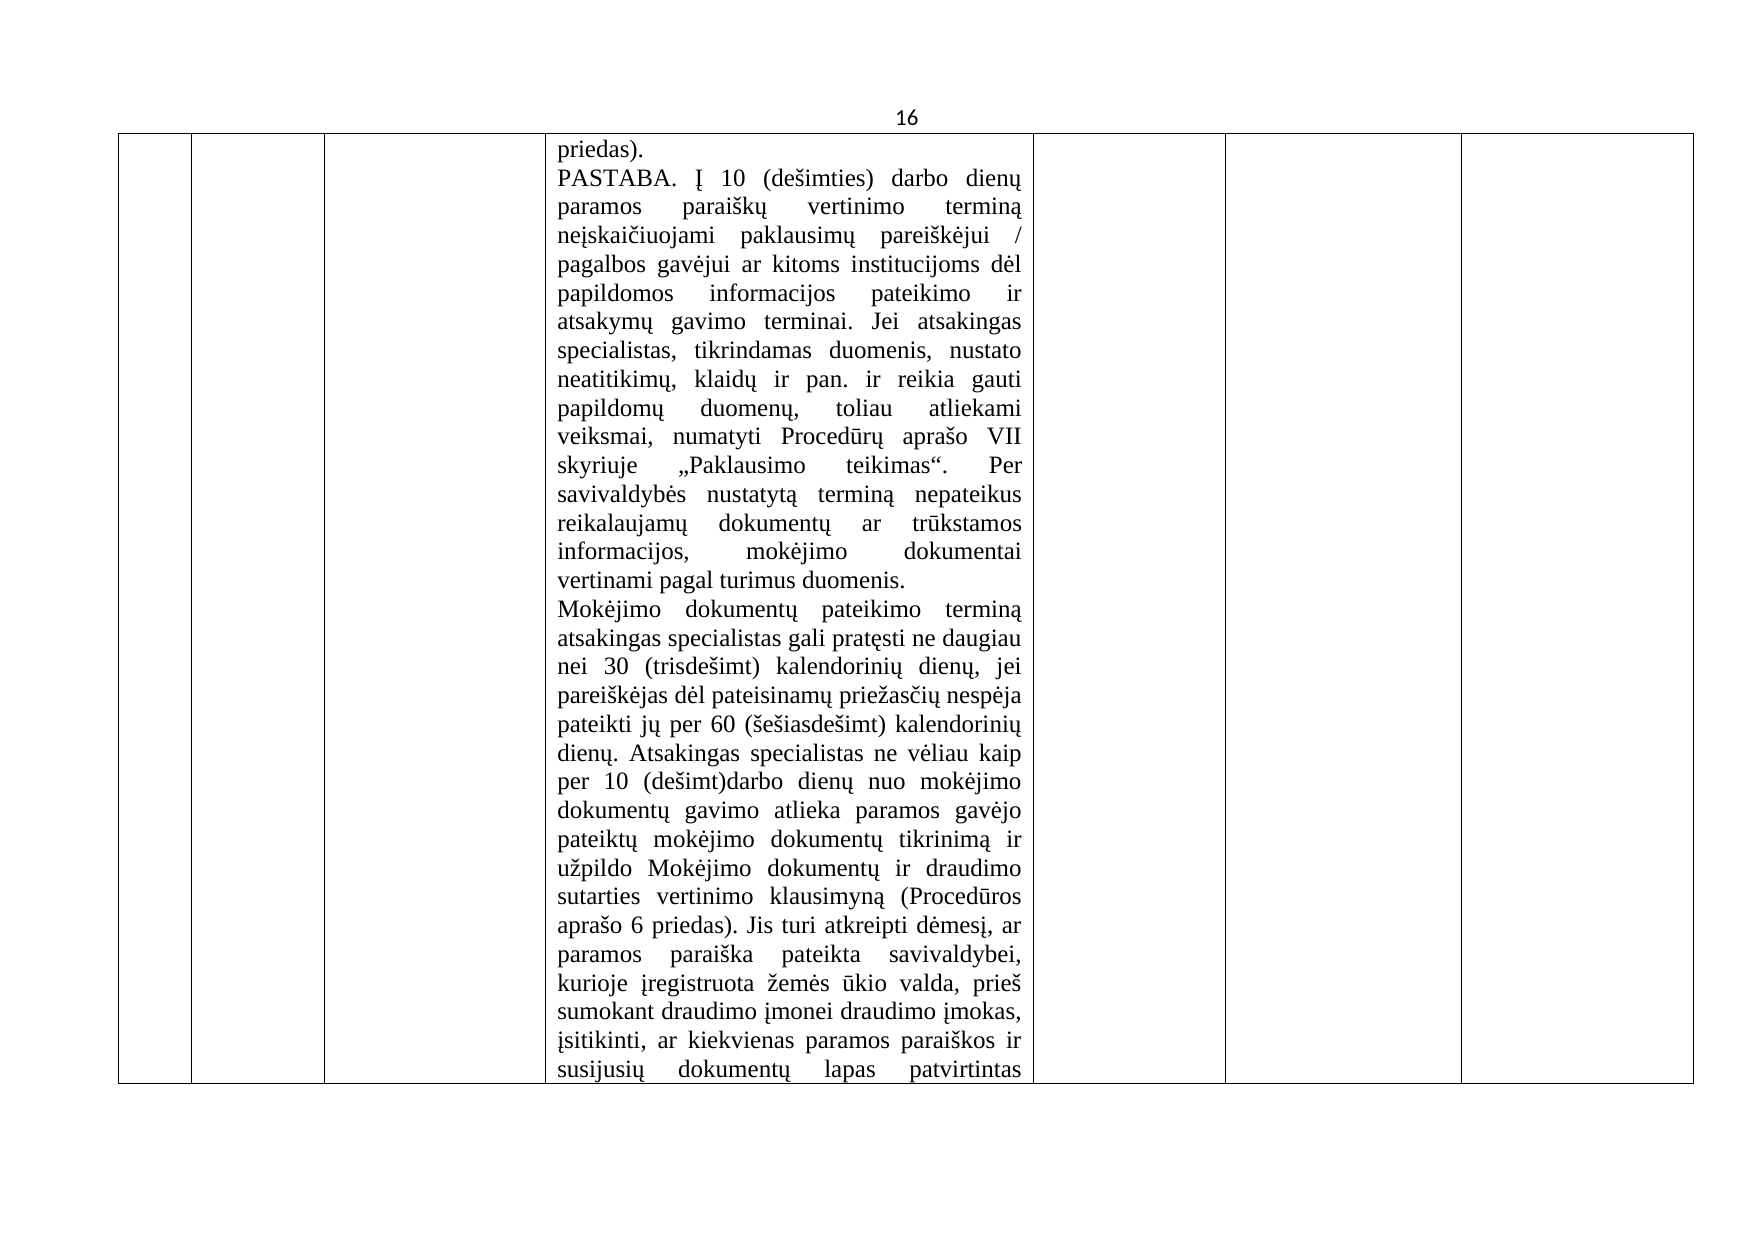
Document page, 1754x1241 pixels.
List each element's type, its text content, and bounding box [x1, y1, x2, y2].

table_cell [192, 134, 324, 1083]
table_cell [119, 134, 191, 1083]
table_cell [325, 134, 545, 1083]
table_cell [1226, 134, 1461, 1083]
table_cell [1462, 134, 1693, 1083]
table_cell [1034, 134, 1225, 1083]
table_cell priedas). PASTABA. Į 10 (dešimties) darbo dienų paramos paraiškų vertinimo terminą neįskaičiuojami paklausimų pareiškėjui / pagalbos gavėjui ar kitoms institucijoms dėl papildomos informacijos pateikimo ir atsakymų gavimo terminai. Jei atsakingas specialistas, tikrindamas duomenis, nustato neatitikimų, klaidų ir pan. ir reikia gauti papildomų duomenų, toliau atliekami veiksmai, numatyti Procedūrų aprašo VII skyriuje „Paklausimo teikimas“. Per savivaldybės nustatytą terminą nepateikus reikalaujamų dokumentų ar trūkstamos informacijos, mokėjimo dokumentai vertinami pagal turimus duomenis. Mokėjimo dokumentų pateikimo terminą atsakingas specialistas gali pratęsti ne daugiau nei 30 (trisdešimt) kalendorinių dienų, jei pareiškėjas dėl pateisinamų priežasčių nespėja pateikti jų per 60 (šešiasdešimt) kalendorinių dienų. Atsakingas specialistas ne vėliau kaip per 10 (dešimt)darbo dienų nuo mokėjimo dokumentų gavimo atlieka paramos gavėjo pateiktų mokėjimo dokumentų tikrinimą ir užpildo Mokėjimo dokumentų ir draudimo sutarties vertinimo klausimyną (Procedūros aprašo 6 priedas). Jis turi atkreipti dėmesį, ar paramos paraiška pateikta savivaldybei, kurioje įregistruota žemės ūkio valda, prieš sumokant draudimo įmonei draudimo įmokas, įsitikinti, ar kiekvienas paramos paraiškos ir susijusių dokumentų lapas patvirtintas [546, 134, 1033, 1083]
